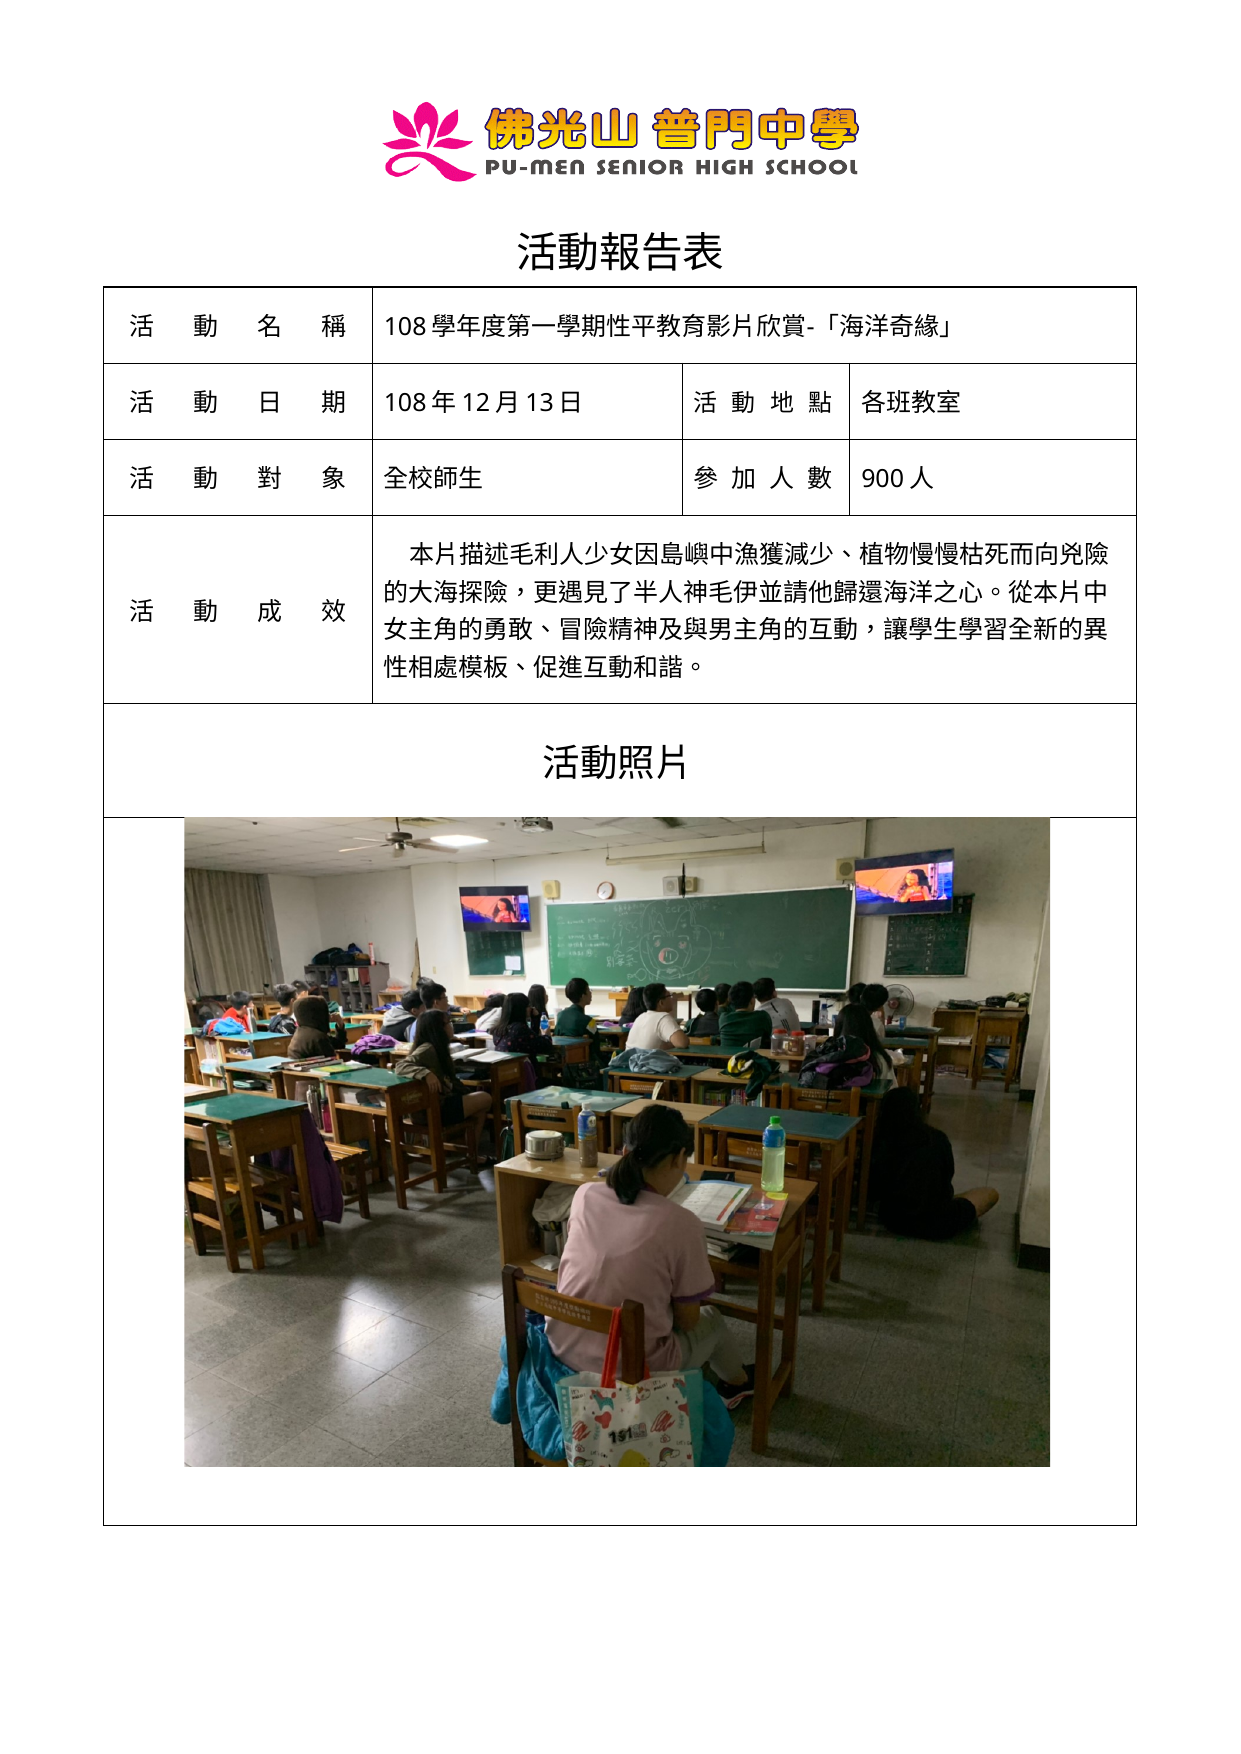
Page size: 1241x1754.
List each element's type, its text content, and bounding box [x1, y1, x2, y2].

picture [184, 817, 1050, 1467]
table_cell 活動對象 [104, 440, 372, 514]
table_cell 本片描述毛利人少女因島嶼中漁獲減少、植物慢慢枯死而向兇險的大海探險，更遇見了半人神毛伊並請他歸還海洋之心。從本片中女主角的勇敢、冒險精神及與男主角的互動，讓學生學習全新的異性相處模板、促進互動和諧。 [373, 516, 1136, 703]
table_cell 全校師生 [373, 440, 682, 514]
table_cell 900人 [850, 440, 1136, 514]
table_header 108學年度第一學期性平教育影片欣賞-「海洋奇緣」 [373, 288, 1136, 362]
table_cell 108年12月13日 [373, 364, 682, 438]
picture [378, 98, 862, 185]
table_cell 活動照片 [104, 704, 1136, 817]
table_header 活動名稱 [104, 288, 372, 362]
table_cell 活動日期 [104, 364, 372, 438]
table_cell 各班教室 [850, 364, 1136, 438]
table_cell 活動成效 [104, 516, 372, 703]
table_cell [104, 818, 1136, 1525]
table_cell 活動地點 [683, 364, 849, 438]
text 活動報告表 [118, 211, 1122, 286]
table_cell 參加人數 [683, 440, 849, 514]
